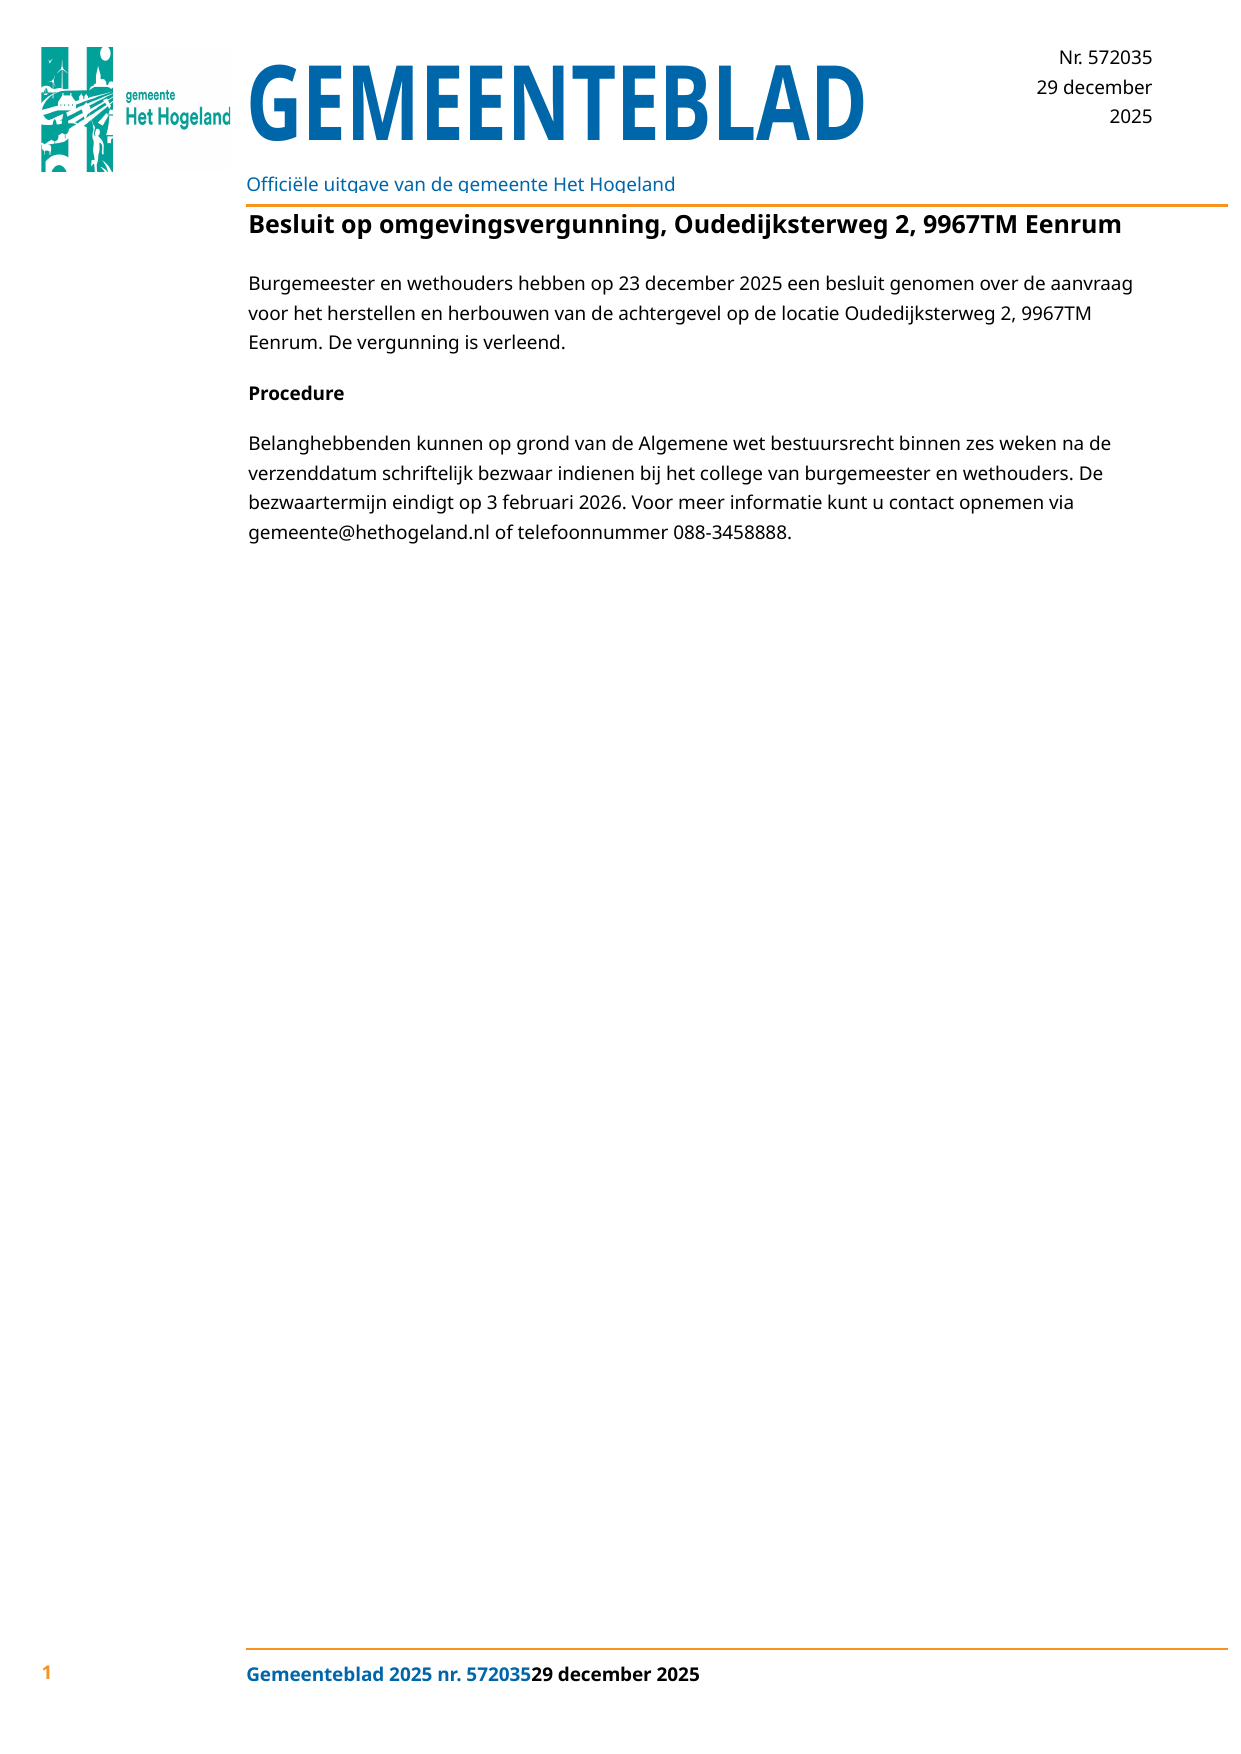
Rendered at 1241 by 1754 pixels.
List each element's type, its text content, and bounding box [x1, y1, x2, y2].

text Burgemeester en wethouders hebben op 23 december 2025 een besluit genomen over de aanvraag voor het herstellen en herbouwen van de achtergevel op de locatie Oudedijksterweg 2, 9967TM Eenrum. De vergunning is verleend. [248, 270, 1152, 355]
text Besluit op omgevingsvergunning, Oudedijksterweg 2, 9967TM Eenrum [248, 207, 1152, 241]
text Procedure [248, 380, 1152, 406]
text Belanghebbenden kunnen op grond van de Algemene wet bestuursrecht binnen zes weken na de verzenddatum schriftelijk bezwaar indienen bij het college van burgemeester en wethouders. De bezwaartermijn eindigt op 3 februari 2026. Voor meer informatie kunt u contact opnemen via gemeente@hethogeland.nl of telefoonnummer 088-3458888. [248, 430, 1152, 545]
picture [41, 47, 231, 172]
